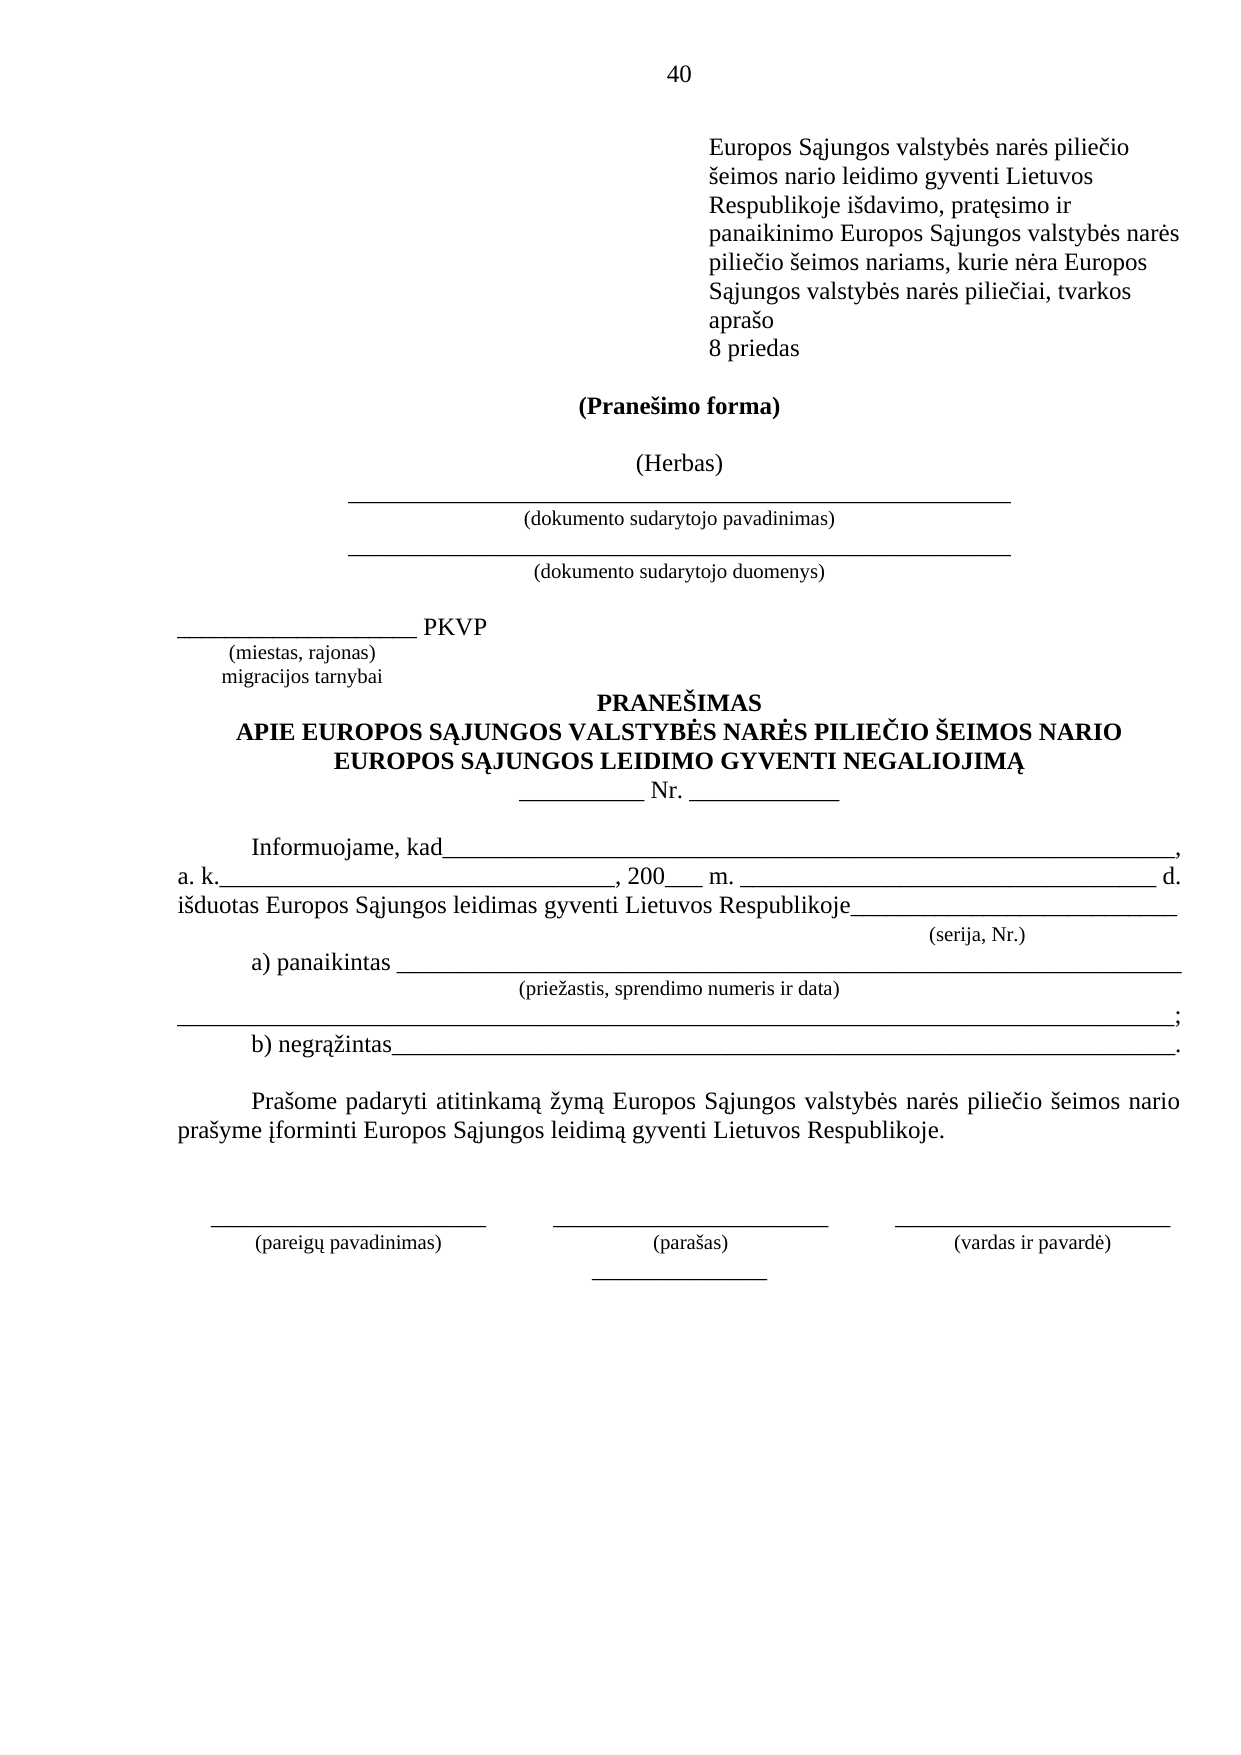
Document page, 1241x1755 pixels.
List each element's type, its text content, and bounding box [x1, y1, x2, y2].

text Respublikoje išdavimo, pratęsimo ir [177, 190, 1181, 218]
text b) negrąžintas . [177, 1029, 1181, 1057]
table_cell (parašas) [519, 1230, 862, 1254]
text migracijos tarnybai [177, 664, 1181, 688]
text Europos Sąjungos valstybės narės piliečio [177, 132, 1181, 161]
text _____________________________________________________ [177, 477, 1181, 506]
text (serija, Nr.) [177, 918, 1181, 947]
table_cell (pareigų pavadinimas) [177, 1230, 519, 1254]
table_cell (vardas ir pavardė) [862, 1230, 1204, 1254]
text __________ Nr. ____________ [177, 775, 1181, 803]
text Sąjungos valstybės narės piliečiai, tvarkos [177, 276, 1181, 305]
text šeimos nario leidimo gyventi Lietuvos [177, 161, 1181, 190]
text 8 priedas [177, 333, 1181, 362]
text ______________ [177, 1254, 1181, 1283]
text ; [177, 1000, 1181, 1029]
table_header ______________________ [177, 1201, 519, 1230]
table_header ______________________ [519, 1201, 862, 1230]
text (dokumento sudarytojo pavadinimas) [177, 506, 1181, 530]
text (miestas, rajonas) [177, 640, 1181, 664]
text (Pranešimo forma) [177, 391, 1181, 420]
text piliečio šeimos nariams, kurie nėra Europos [177, 247, 1181, 276]
text (Herbas) [177, 448, 1181, 477]
text (dokumento sudarytojo duomenys) [177, 559, 1181, 583]
text (priežastis, sprendimo numeris ir data) [177, 976, 1181, 1000]
text aprašo [177, 305, 1181, 333]
text Prašome padaryti atitinkamą žymą Europos Sąjungos valstybės narės piliečio šeimos nario prašyme įforminti Europos Sąjungos leidimą gyventi Lietuvos Respublikoje. [177, 1086, 1181, 1144]
text panaikinimo Europos Sąjungos valstybės narės [177, 218, 1181, 247]
table_header ______________________ [862, 1201, 1204, 1230]
text išduotas Europos Sąjungos leidimas gyventi Lietuvos Respublikoje [177, 890, 1181, 918]
text PKVP [177, 612, 1181, 640]
text a) panaikintas [177, 947, 1181, 976]
text _____________________________________________________ [177, 530, 1181, 559]
text a. k. , 200___ m. d. [177, 861, 1181, 890]
text APIE EUROPOS SĄJUNGOS VALSTYBĖS NARĖS PILIEČIO ŠEIMOS NARIO EUROPOS SĄJUNGOS LEIDIMO GYVENTI NEGALIOJIMĄ [177, 717, 1181, 775]
text Informuojame, kad , [177, 832, 1181, 861]
text PRANEŠIMAS [177, 688, 1181, 717]
